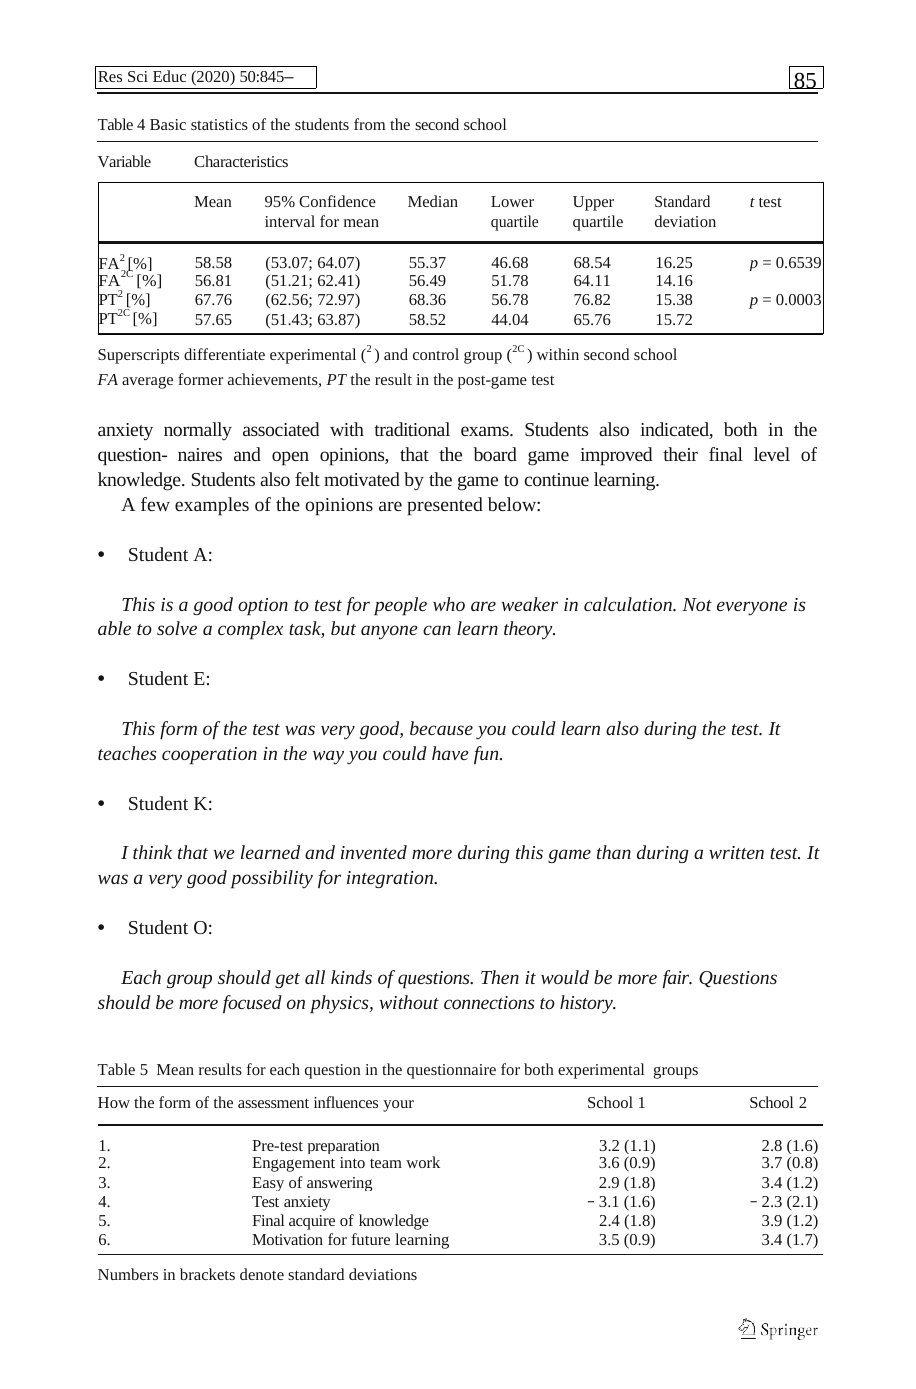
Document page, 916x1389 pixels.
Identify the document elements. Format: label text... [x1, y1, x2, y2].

table_cell 3. Easy of answering [98, 1173, 517, 1191]
table_cell 15.72 [638, 309, 732, 333]
table_cell 6. Motivation for future learning [98, 1231, 517, 1254]
table_cell 15.38 [638, 289, 732, 309]
text Table 5 Mean results for each question in the questionnaire for both experimental groups [97, 1059, 834, 1079]
table_header 3.2 (1.1) [517, 1126, 703, 1154]
table_cell p = 0.6539 [732, 244, 823, 270]
table_cell 76.82 [573, 289, 637, 309]
text Numbers in brackets denote standard deviations [97, 1264, 834, 1283]
table_cell 5. Final acquire of knowledge [98, 1212, 517, 1231]
table_cell 14.16 [638, 270, 732, 289]
table_cell [539, 270, 572, 289]
list Student A: [97, 542, 834, 566]
table_header 1. Pre-test preparation [98, 1126, 517, 1154]
table_cell 4. Test anxiety [98, 1191, 517, 1212]
text Table 4 Basic statistics of the students from the second school Variable Characteristics [97, 115, 511, 171]
table_cell 3.4 (1.2) [703, 1173, 823, 1191]
text This form of the test was very good, because you could learn also during the test. It teaches cooperation in the way you could have fun. [97, 717, 834, 764]
table_header 2.8 (1.6) [703, 1126, 823, 1154]
text This is a good option to test for people who are weaker in calculation. Not everyone is able to solve a complex task, but anyone can learn theory. [97, 593, 829, 640]
table_cell 16.25 [638, 244, 732, 270]
table_cell 46.68 [474, 244, 539, 270]
table_cell PT2C [%] [99, 309, 194, 333]
table_cell 51.78 [474, 270, 539, 289]
table_header t test [732, 183, 823, 241]
table_cell 3.4 (1.7) [703, 1231, 823, 1254]
table_cell 57.65 [194, 309, 248, 333]
table_cell (51.43; 63.87) [248, 309, 391, 333]
table_cell 55.37 [391, 244, 474, 270]
table_cell − 2.3 (2.1) [703, 1191, 823, 1212]
table_cell [732, 270, 823, 289]
table_cell 3.9 (1.2) [703, 1212, 823, 1231]
table_cell 58.52 [391, 309, 474, 333]
table_header [99, 183, 194, 241]
text Superscripts differentiate experimental (2 ) and control group (2C ) within second school [97, 342, 834, 364]
table_cell (62.56; 72.97) [248, 289, 391, 309]
table_cell 44.04 [474, 309, 539, 333]
table_cell 65.76 [573, 309, 637, 333]
table_cell 68.54 [573, 244, 637, 270]
text I think that we learned and invented more during this game than during a written test. It was a very good possibility for integration. [97, 841, 834, 889]
table_cell [539, 309, 572, 333]
table_cell 67.76 [194, 289, 248, 309]
text How the form of the assessment influences your School 1 School 2 [97, 1085, 834, 1112]
table_cell 3.7 (0.8) [703, 1154, 823, 1173]
table_cell 3.5 (0.9) [517, 1231, 703, 1254]
table_cell FA2 [%] [99, 244, 194, 270]
table_cell 3.6 (0.9) [517, 1154, 703, 1173]
table_cell [732, 309, 823, 333]
text Each group should get all kinds of questions. Then it would be more fair. Questions should be more focused on physics, without connections to history. [97, 966, 829, 1014]
table_cell 64.11 [573, 270, 637, 289]
table_header Lower quartile [474, 183, 539, 241]
table_header [539, 183, 572, 241]
text A few examples of the opinions are presented below: [121, 493, 834, 516]
table_cell 68.36 [391, 289, 474, 309]
table_cell (51.21; 62.41) [248, 270, 391, 289]
picture [761, 1323, 818, 1340]
table_cell 56.78 [474, 289, 539, 309]
table_cell p = 0.0003 [732, 289, 823, 309]
table_cell [539, 289, 572, 309]
list Student E: [97, 666, 834, 690]
table_cell PT2 [%] [99, 289, 194, 309]
table_header Standard deviation [638, 183, 732, 241]
table_header Mean [194, 183, 248, 241]
list Student K: [97, 791, 834, 814]
list Student O: [97, 915, 834, 939]
table_cell 58.58 [194, 244, 248, 270]
text anxiety normally associated with traditional exams. Students also indicated, both in the question- naires and open opinions, that the board game improved their final level of knowledge. Students also felt motivated by the game to continue learning. [97, 418, 818, 491]
table_cell 2.9 (1.8) [517, 1173, 703, 1191]
text FA average former achievements, PT the result in the post-game test [97, 370, 834, 389]
table_cell 56.49 [391, 270, 474, 289]
table_cell 56.81 [194, 270, 248, 289]
table_header 95% Confidence interval for mean [248, 183, 391, 241]
table_cell 2. Engagement into team work [98, 1154, 517, 1173]
table_cell (53.07; 64.07) [248, 244, 391, 270]
table_cell FA2C [%] [99, 270, 194, 289]
table_header Upper quartile [573, 183, 637, 241]
table_header Median [391, 183, 474, 241]
table_cell [539, 244, 572, 270]
table_cell 2.4 (1.8) [517, 1212, 703, 1231]
picture [738, 1318, 756, 1339]
table_cell − 3.1 (1.6) [517, 1191, 703, 1212]
